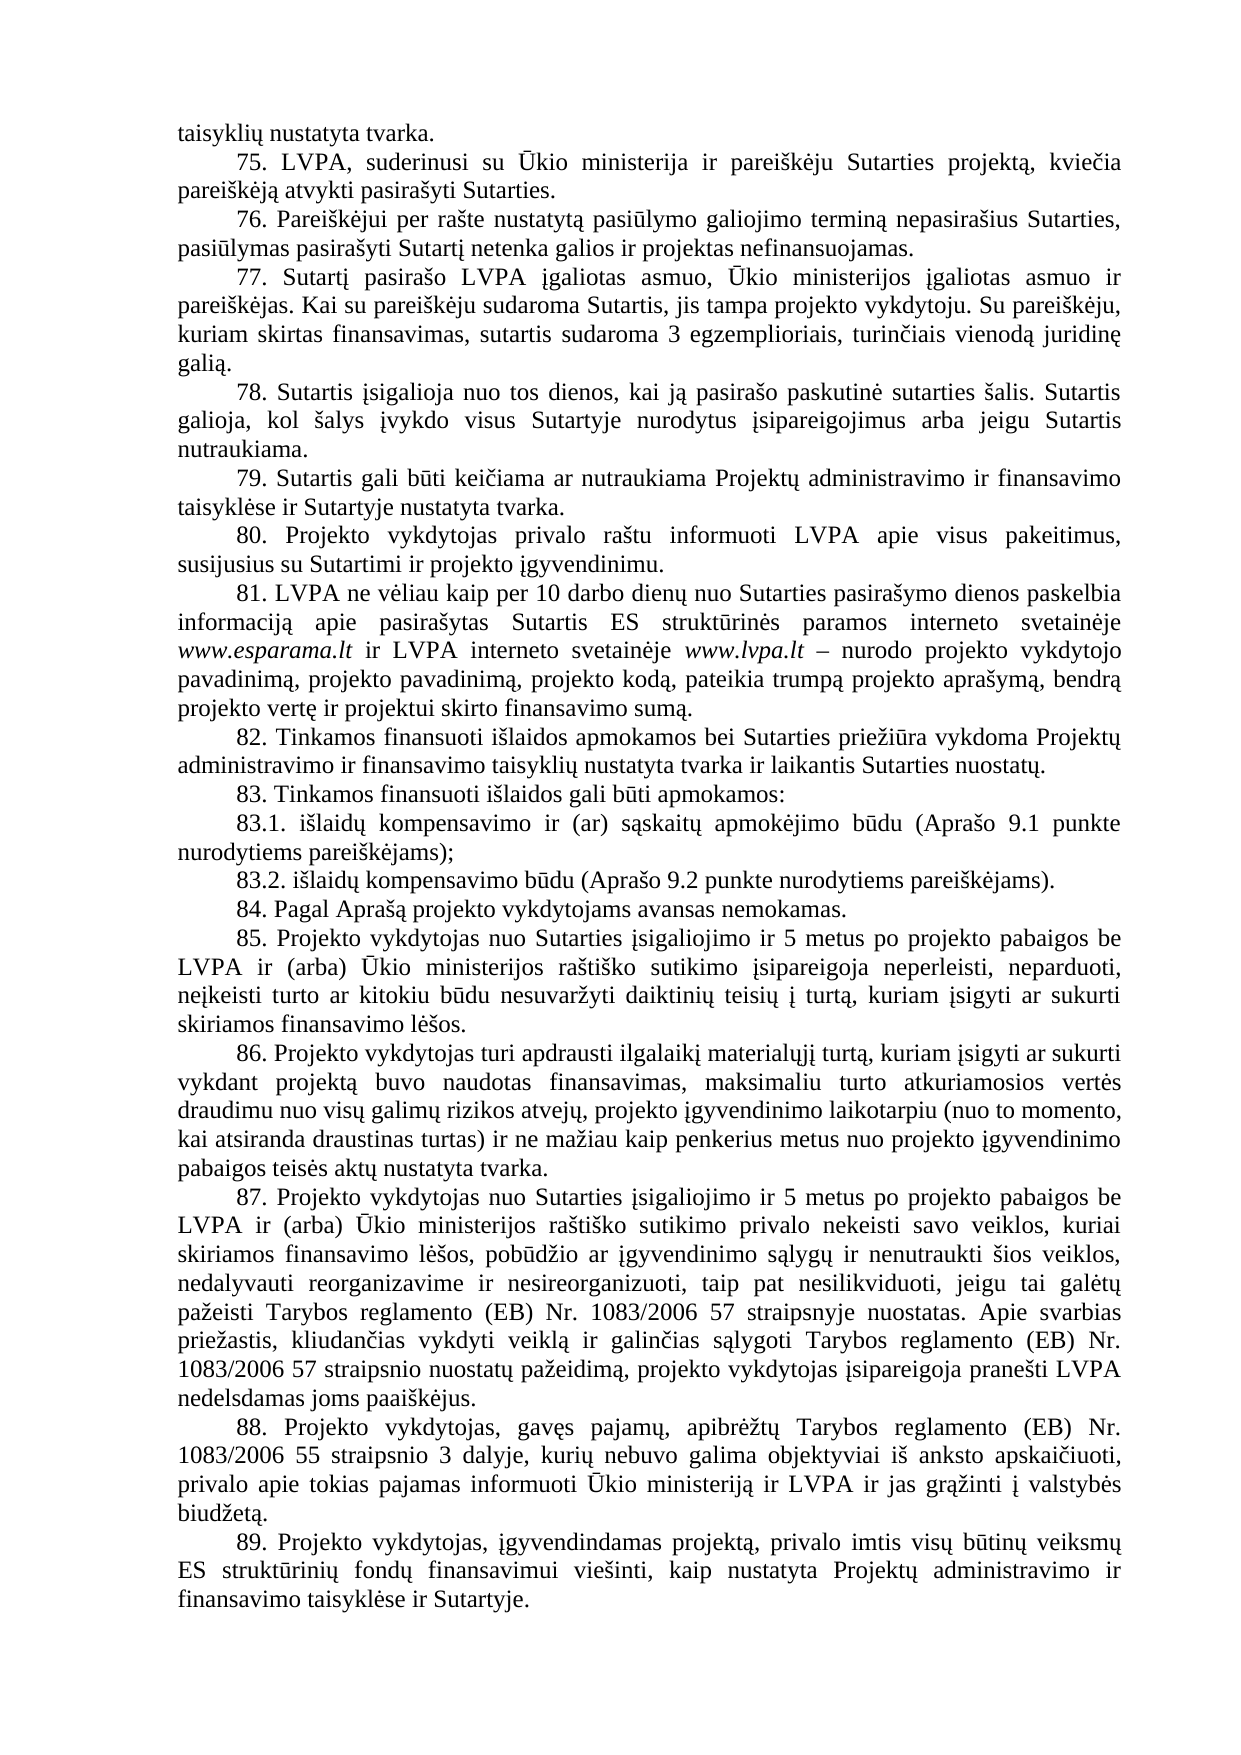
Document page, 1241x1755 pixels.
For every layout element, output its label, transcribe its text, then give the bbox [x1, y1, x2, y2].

text 88. Projekto vykdytojas, gavęs pajamų, apibrėžtų Tarybos reglamento (EB) Nr. 1083/2006 55 straipsnio 3 dalyje, kurių nebuvo galima objektyviai iš anksto apskaičiuoti, privalo apie tokias pajamas informuoti Ūkio ministeriją ir LVPA ir jas grąžinti į valstybės biudžetą. [177, 1412, 1122, 1527]
text 79. Sutartis gali būti keičiama ar nutraukiama Projektų administravimo ir finansavimo taisyklėse ir Sutartyje nustatyta tvarka. [177, 463, 1122, 521]
text 77. Sutartį pasirašo LVPA įgaliotas asmuo, Ūkio ministerijos įgaliotas asmuo ir pareiškėjas. Kai su pareiškėju sudaroma Sutartis, jis tampa projekto vykdytoju. Su pareiškėju, kuriam skirtas finansavimas, sutartis sudaroma 3 egzemplioriais, turinčiais vienodą juridinę galią. [177, 262, 1122, 377]
text 83.1. išlaidų kompensavimo ir (ar) sąskaitų apmokėjimo būdu (Aprašo 9.1 punkte nurodytiems pareiškėjams); [177, 808, 1122, 866]
text 85. Projekto vykdytojas nuo Sutarties įsigaliojimo ir 5 metus po projekto pabaigos be LVPA ir (arba) Ūkio ministerijos raštiško sutikimo įsipareigoja neperleisti, neparduoti, neįkeisti turto ar kitokiu būdu nesuvaržyti daiktinių teisių į turtą, kuriam įsigyti ar sukurti skiriamos finansavimo lėšos. [177, 923, 1122, 1038]
text 83.2. išlaidų kompensavimo būdu (Aprašo 9.2 punkte nurodytiems pareiškėjams). [177, 866, 1122, 894]
text 80. Projekto vykdytojas privalo raštu informuoti LVPA apie visus pakeitimus, susijusius su Sutartimi ir projekto įgyvendinimu. [177, 521, 1122, 578]
text 76. Pareiškėjui per rašte nustatytą pasiūlymo galiojimo terminą nepasirašius Sutarties, pasiūlymas pasirašyti Sutartį netenka galios ir projektas nefinansuojamas. [177, 204, 1122, 262]
text 82. Tinkamos finansuoti išlaidos apmokamos bei Sutarties priežiūra vykdoma Projektų administravimo ir finansavimo taisyklių nustatyta tvarka ir laikantis Sutarties nuostatų. [177, 722, 1122, 779]
text 89. Projekto vykdytojas, įgyvendindamas projektą, privalo imtis visų būtinų veiksmų ES struktūrinių fondų finansavimui viešinti, kaip nustatyta Projektų administravimo ir finansavimo taisyklėse ir Sutartyje. [177, 1527, 1122, 1613]
text 81. LVPA ne vėliau kaip per 10 darbo dienų nuo Sutarties pasirašymo dienos paskelbia informaciją apie pasirašytas Sutartis ES struktūrinės paramos interneto svetainėje www.esparama.lt ir LVPA interneto svetainėje www.lvpa.lt – nurodo projekto vykdytojo pavadinimą, projekto pavadinimą, projekto kodą, pateikia trumpą projekto aprašymą, bendrą projekto vertę ir projektui skirto finansavimo sumą. [177, 578, 1122, 722]
text taisyklių nustatyta tvarka. [177, 118, 1122, 147]
text 83. Tinkamos finansuoti išlaidos gali būti apmokamos: [177, 779, 1122, 808]
text 78. Sutartis įsigalioja nuo tos dienos, kai ją pasirašo paskutinė sutarties šalis. Sutartis galioja, kol šalys įvykdo visus Sutartyje nurodytus įsipareigojimus arba jeigu Sutartis nutraukiama. [177, 377, 1122, 463]
text 84. Pagal Aprašą projekto vykdytojams avansas nemokamas. [177, 894, 1122, 923]
text 86. Projekto vykdytojas turi apdrausti ilgalaikį materialųjį turtą, kuriam įsigyti ar sukurti vykdant projektą buvo naudotas finansavimas, maksimaliu turto atkuriamosios vertės draudimu nuo visų galimų rizikos atvejų, projekto įgyvendinimo laikotarpiu (nuo to momento, kai atsiranda draustinas turtas) ir ne mažiau kaip penkerius metus nuo projekto įgyvendinimo pabaigos teisės aktų nustatyta tvarka. [177, 1038, 1122, 1182]
text 87. Projekto vykdytojas nuo Sutarties įsigaliojimo ir 5 metus po projekto pabaigos be LVPA ir (arba) Ūkio ministerijos raštiško sutikimo privalo nekeisti savo veiklos, kuriai skiriamos finansavimo lėšos, pobūdžio ar įgyvendinimo sąlygų ir nenutraukti šios veiklos, nedalyvauti reorganizavime ir nesireorganizuoti, taip pat nesilikviduoti, jeigu tai galėtų pažeisti Tarybos reglamento (EB) Nr. 1083/2006 57 straipsnyje nuostatas. Apie svarbias priežastis, kliudančias vykdyti veiklą ir galinčias sąlygoti Tarybos reglamento (EB) Nr. 1083/2006 57 straipsnio nuostatų pažeidimą, projekto vykdytojas įsipareigoja pranešti LVPA nedelsdamas joms paaiškėjus. [177, 1182, 1122, 1412]
text 75. LVPA, suderinusi su Ūkio ministerija ir pareiškėju Sutarties projektą, kviečia pareiškėją atvykti pasirašyti Sutarties. [177, 147, 1122, 204]
